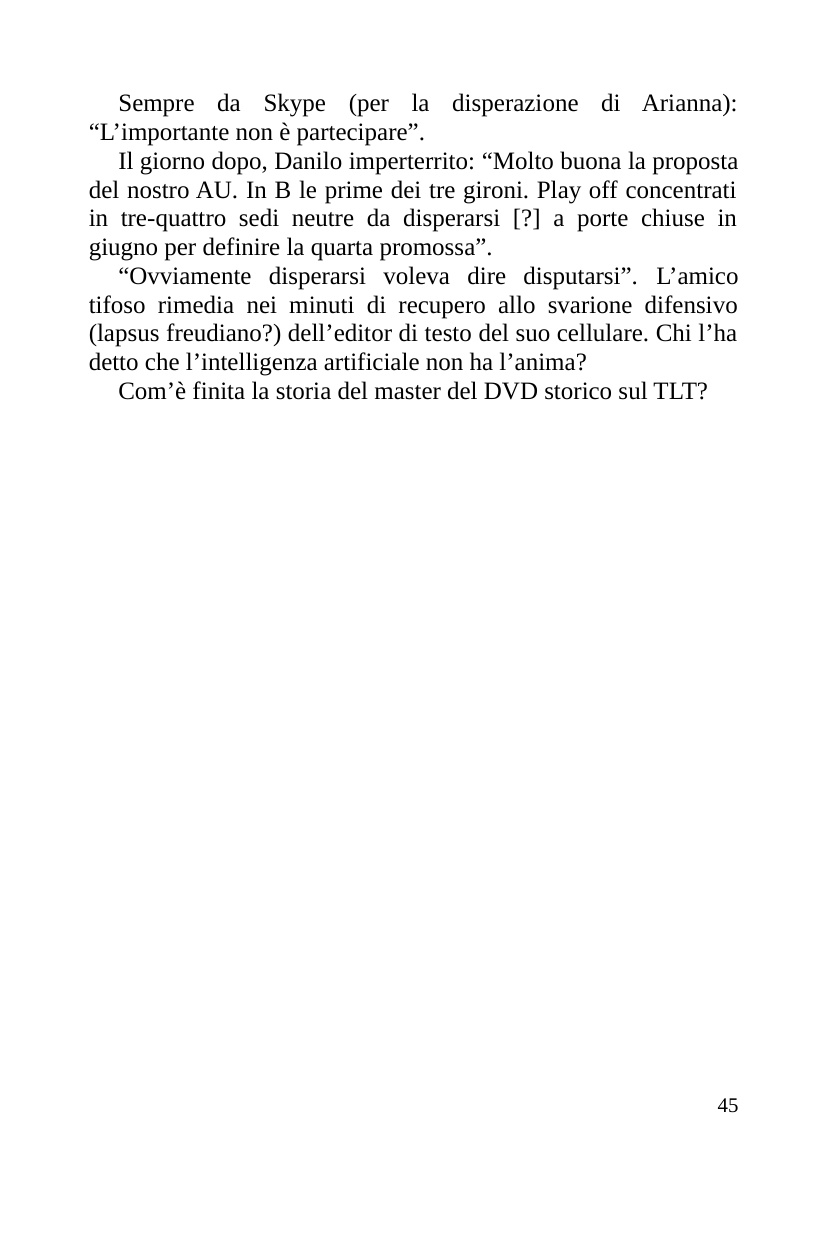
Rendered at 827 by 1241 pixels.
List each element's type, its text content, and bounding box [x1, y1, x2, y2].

text Il giorno dopo, Danilo imperterrito: “Molto buona la proposta del nostro AU. In B le prime dei tre gironi. Play off concentrati in tre-quattro sedi neutre da disperarsi [?] a porte chiuse in giugno per definire la quarta promossa”. [88, 146, 738, 261]
text “Ovviamente disperarsi voleva dire disputarsi”. L’amico tifoso rimedia nei minuti di recupero allo svarione difensivo (lapsus freudiano?) dell’editor di testo del suo cellulare. Chi l’ha detto che l’intelligenza artificiale non ha l’anima? [88, 261, 738, 376]
text Sempre da Skype (per la disperazione di Arianna): “L’importante non è partecipare”. [88, 88, 738, 146]
text Com’è finita la storia del master del DVD storico sul TLT? [88, 376, 738, 405]
